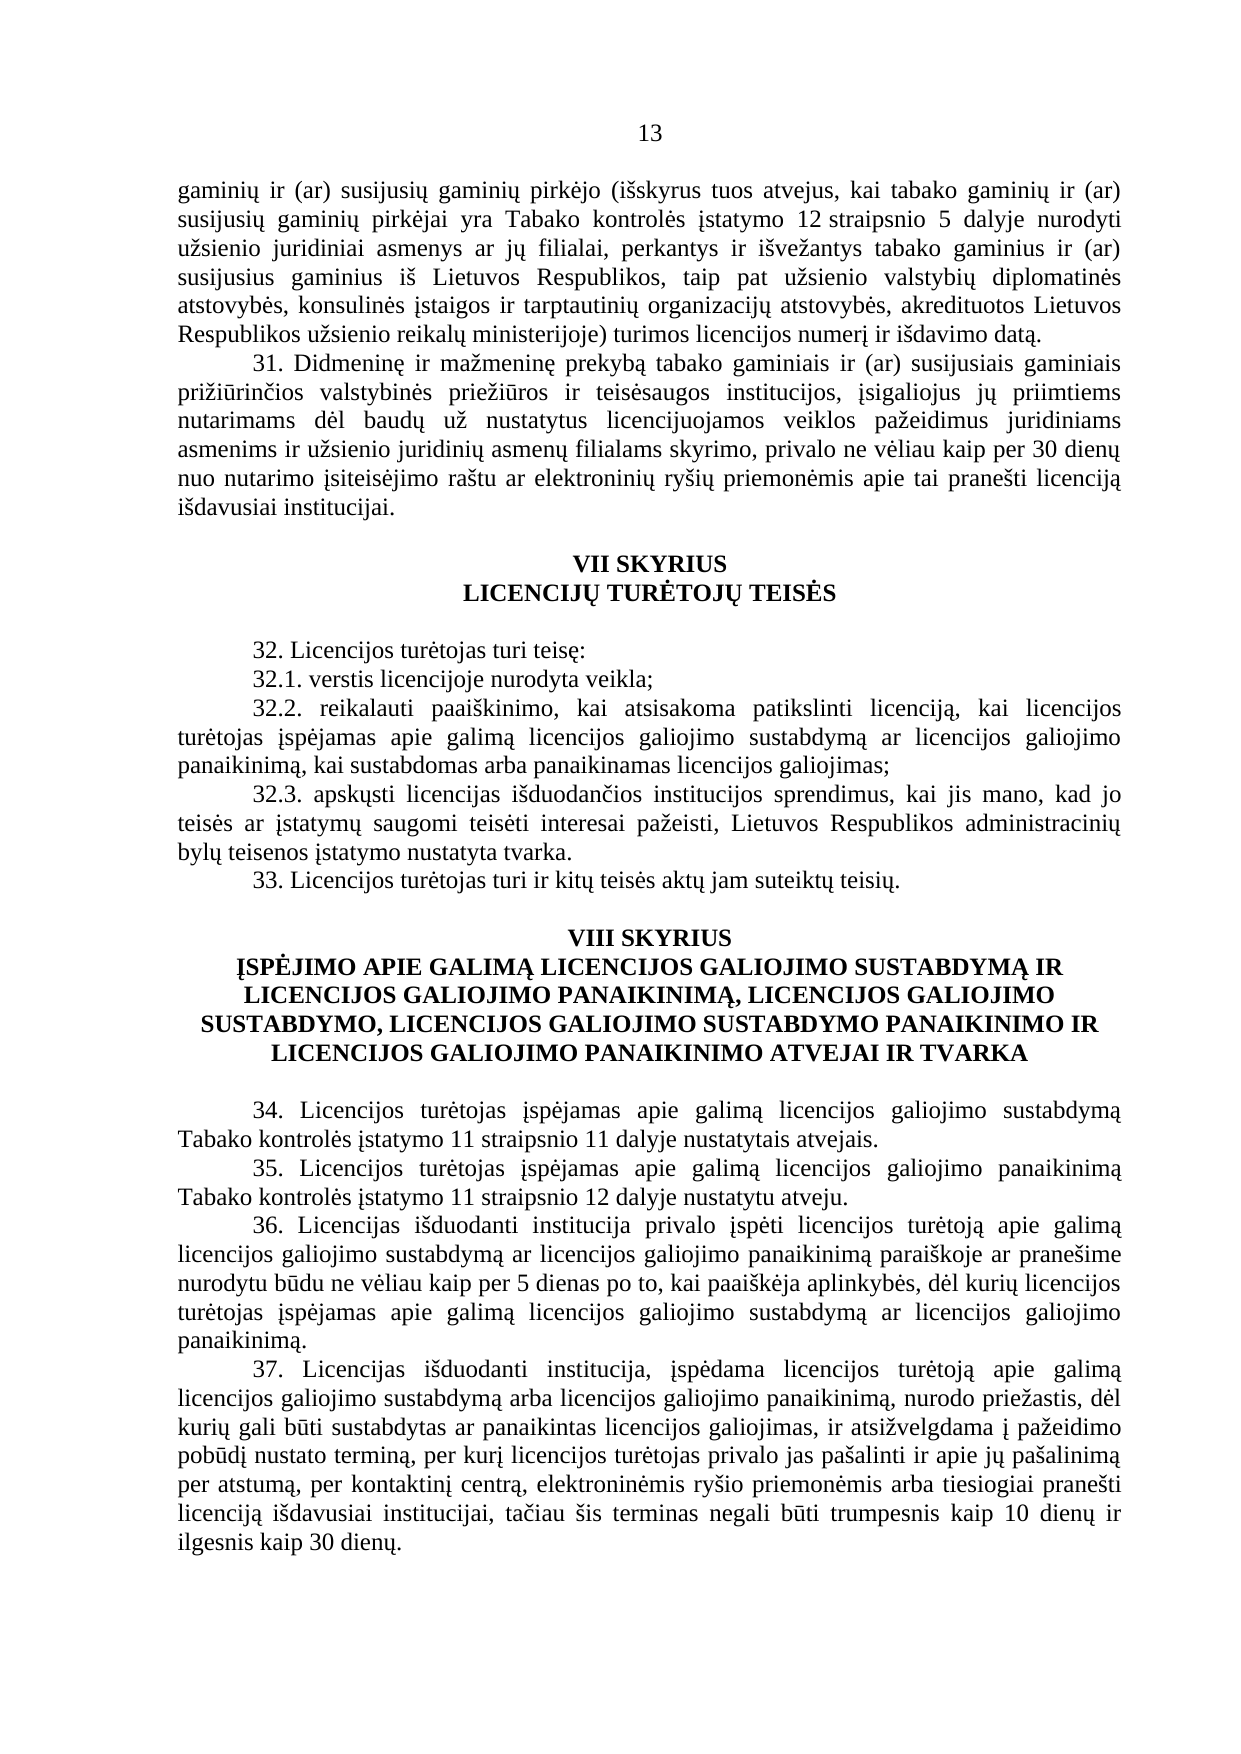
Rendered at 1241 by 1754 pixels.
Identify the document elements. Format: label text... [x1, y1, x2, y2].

text 32. Licencijos turėtojas turi teisę: [177, 636, 1122, 664]
text 32.1. verstis licencijoje nurodyta veikla; [177, 664, 1122, 693]
text 37. Licencijas išduodanti institucija, įspėdama licencijos turėtoją apie galimą licencijos galiojimo sustabdymą arba licencijos galiojimo panaikinimą, nurodo priežastis, dėl kurių gali būti sustabdytas ar panaikintas licencijos galiojimas, ir atsižvelgdama į pažeidimo pobūdį nustato terminą, per kurį licencijos turėtojas privalo jas pašalinti ir apie jų pašalinimą per atstumą, per kontaktinį centrą, elektroninėmis ryšio priemonėmis arba tiesiogiai pranešti licenciją išdavusiai institucijai, tačiau šis terminas negali būti trumpesnis kaip 10 dienų ir ilgesnis kaip 30 dienų. [177, 1354, 1122, 1556]
text Licencijų turėtojų TEISĖS [177, 578, 1122, 607]
text ĮSPĖJIMO APIE galimą LICENCIJos GALIOJIMO SUSTABDYMĄ ir licencijos galiojimo panaikinimą, LICENCIJos GALIOJIMO SUSTABDYMO, licencijos galiojimo sustabdymo panaikinimo ir licencijos galiojimo PANAIKINIMO atvejai ir tvarka [177, 952, 1122, 1067]
text 32.2. reikalauti paaiškinimo, kai atsisakoma patikslinti licenciją, kai licencijos turėtojas įspėjamas apie galimą licencijos galiojimo sustabdymą ar licencijos galiojimo panaikinimą, kai sustabdomas arba panaikinamas licencijos galiojimas; [177, 693, 1122, 779]
text 36. Licencijas išduodanti institucija privalo įspėti licencijos turėtoją apie galimą licencijos galiojimo sustabdymą ar licencijos galiojimo panaikinimą paraiškoje ar pranešime nurodytu būdu ne vėliau kaip per 5 dienas po to, kai paaiškėja aplinkybės, dėl kurių licencijos turėtojas įspėjamas apie galimą licencijos galiojimo sustabdymą ar licencijos galiojimo panaikinimą. [177, 1211, 1122, 1354]
text 33. Licencijos turėtojas turi ir kitų teisės aktų jam suteiktų teisių. [177, 866, 1122, 894]
text 35. Licencijos turėtojas įspėjamas apie galimą licencijos galiojimo panaikinimą Tabako kontrolės įstatymo 11 straipsnio 12 dalyje nustatytu atveju. [177, 1153, 1122, 1211]
text VII SKYRIUS [177, 549, 1122, 578]
text 31. Didmeninę ir mažmeninę prekybą tabako gaminiais ir (ar) susijusiais gaminiais prižiūrinčios valstybinės priežiūros ir teisėsaugos institucijos, įsigaliojus jų priimtiems nutarimams dėl baudų už nustatytus licencijuojamos veiklos pažeidimus juridiniams asmenims ir užsienio juridinių asmenų filialams skyrimo, privalo ne vėliau kaip per 30 dienų nuo nutarimo įsiteisėjimo raštu ar elektroninių ryšių priemonėmis apie tai pranešti licenciją išdavusiai institucijai. [177, 348, 1122, 521]
text gaminių ir (ar) susijusių gaminių pirkėjo (išskyrus tuos atvejus, kai tabako gaminių ir (ar) susijusių gaminių pirkėjai yra Tabako kontrolės įstatymo 12 straipsnio 5 dalyje nurodyti užsienio juridiniai asmenys ar jų filialai, perkantys ir išvežantys tabako gaminius ir (ar) susijusius gaminius iš Lietuvos Respublikos, taip pat užsienio valstybių diplomatinės atstovybės, konsulinės įstaigos ir tarptautinių organizacijų atstovybės, akredituotos Lietuvos Respublikos užsienio reikalų ministerijoje) turimos licencijos numerį ir išdavimo datą. [177, 176, 1122, 348]
text 34. Licencijos turėtojas įspėjamas apie galimą licencijos galiojimo sustabdymą Tabako kontrolės įstatymo 11 straipsnio 11 dalyje nustatytais atvejais. [177, 1096, 1122, 1153]
text VIII SKYRIUS [177, 923, 1122, 952]
text 32.3. apskųsti licencijas išduodančios institucijos sprendimus, kai jis mano, kad jo teisės ar įstatymų saugomi teisėti interesai pažeisti, Lietuvos Respublikos administracinių bylų teisenos įstatymo nustatyta tvarka. [177, 779, 1122, 866]
